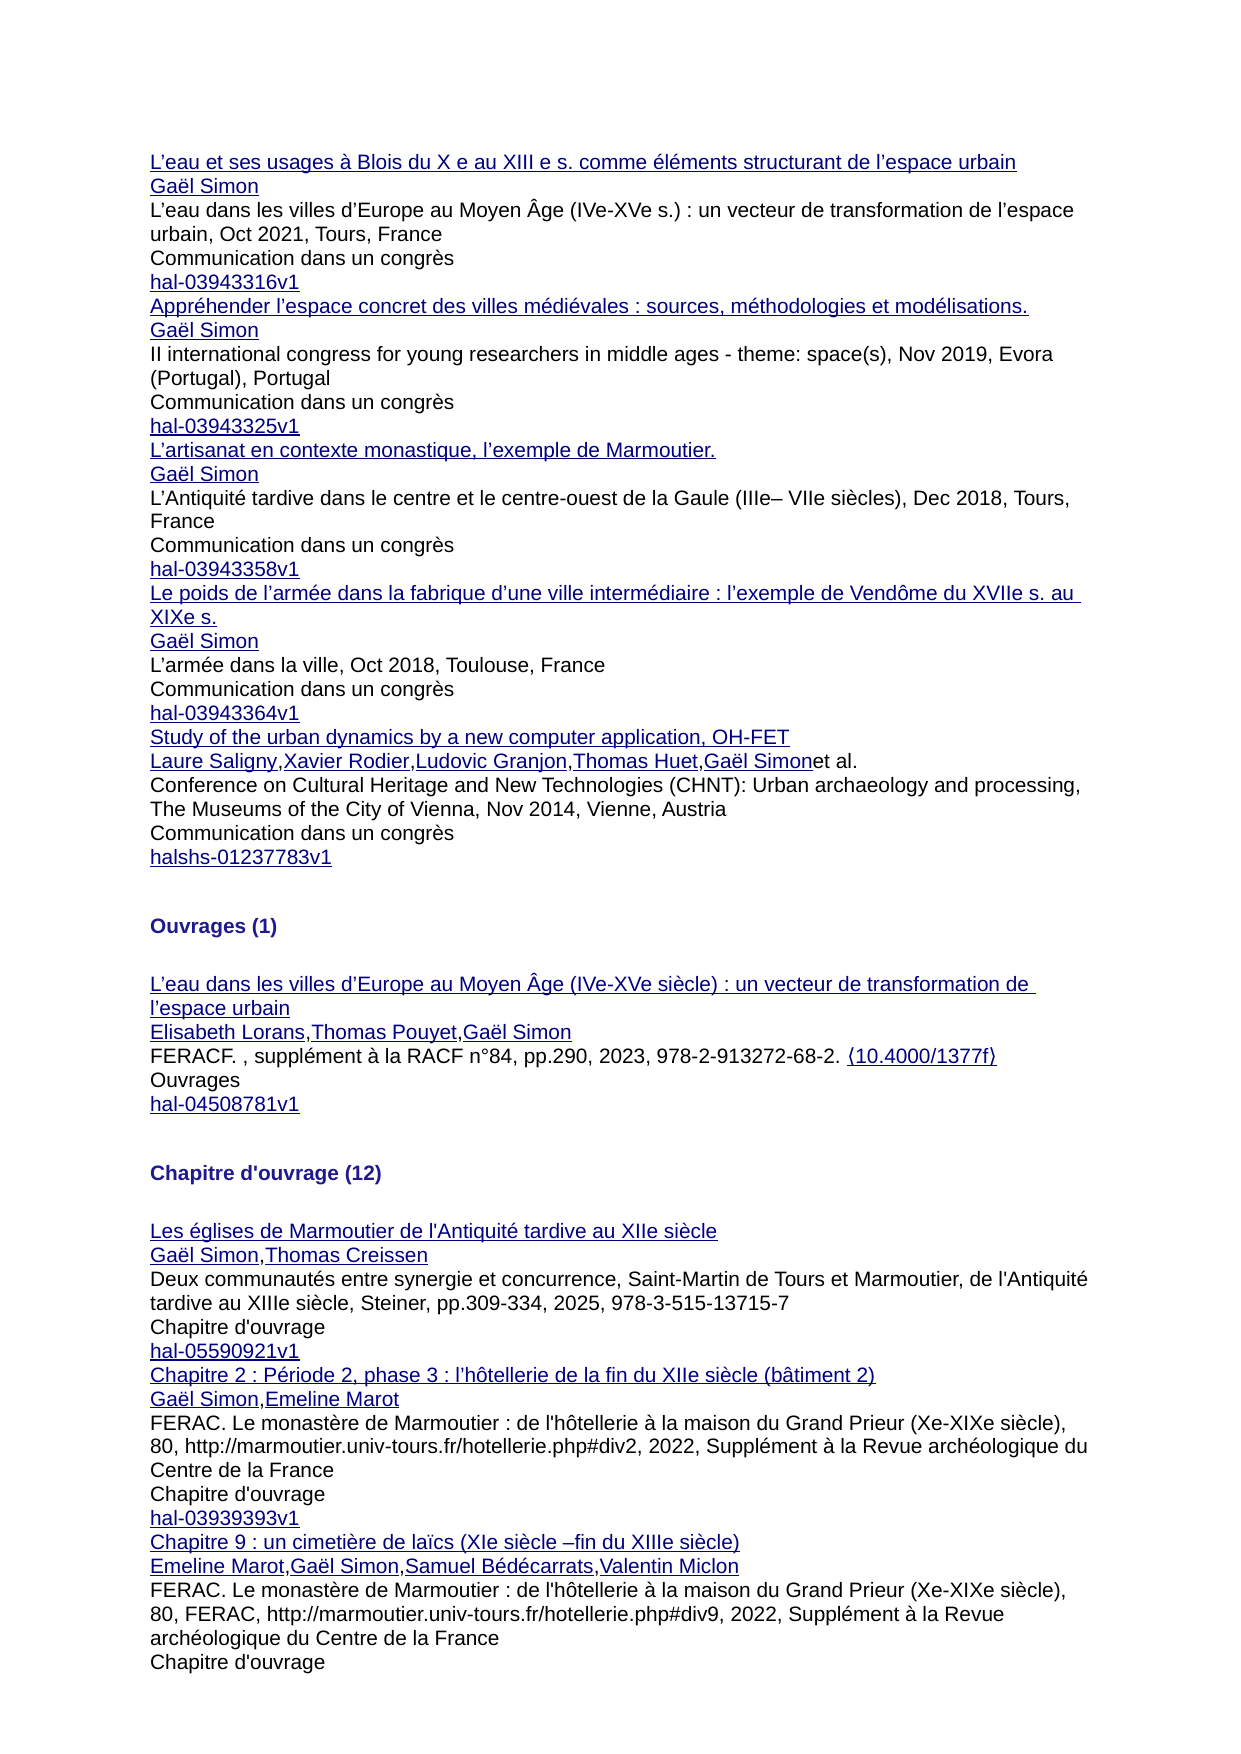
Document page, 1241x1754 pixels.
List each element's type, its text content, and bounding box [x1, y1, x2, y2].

table_cell Study of the urban dynamics by a new computer application, OH-FET Laure Saligny,Xavier Rodier,Ludovic Granjon,Thomas Huet,Gaël Simonet al. Conference on Cultural Heritage and New Technologies (CHNT): Urban archaeology and processing, The Museums of the City of Vienna, Nov 2014, Vienne, Austria Communication dans un congrès halshs-01237783v1 [150, 725, 1090, 869]
table_cell L’eau et ses usages à Blois du X e au XIII e s. comme éléments structurant de l’espace urbain Gaël Simon L’eau dans les villes d’Europe au Moyen Âge (IVe-XVe s.) : un vecteur de transformation de l’espace urbain, Oct 2021, Tours, France Communication dans un congrès hal-03943316v1 [150, 150, 1090, 294]
table_cell Appréhender l’espace concret des villes médiévales : sources, méthodologies et modélisations. Gaël Simon II international congress for young researchers in middle ages - theme: space(s), Nov 2019, Evora (Portugal), Portugal Communication dans un congrès hal-03943325v1 [150, 294, 1090, 437]
table_cell Chapitre 9 : un cimetière de laïcs (XIe siècle –fin du XIIIe siècle) Emeline Marot,Gaël Simon,Samuel Bédécarrats,Valentin Miclon FERAC. Le monastère de Marmoutier : de l'hôtellerie à la maison du Grand Prieur (Xe-XIXe siècle), 80, FERAC, http://marmoutier.univ-tours.fr/hotellerie.php#div9, 2022, Supplément à la Revue archéologique du Centre de la France Chapitre d'ouvrage [150, 1530, 1090, 1674]
table_cell Le poids de l’armée dans la fabrique d’une ville intermédiaire : l’exemple de Vendôme du XVIIe s. au XIXe s. Gaël Simon L’armée dans la ville, Oct 2018, Toulouse, France Communication dans un congrès hal-03943364v1 [150, 581, 1090, 725]
table_header Les églises de Marmoutier de l'Antiquité tardive au XIIe siècle Gaël Simon,Thomas Creissen Deux communautés entre synergie et concurrence, Saint-Martin de Tours et Marmoutier, de l'Antiquité tardive au XIIIe siècle, Steiner, pp.309-334, 2025, 978-3-515-13715-7 Chapitre d'ouvrage hal-05590921v1 [150, 1219, 1090, 1362]
subtitle Chapitre d'ouvrage (12) [150, 1160, 1090, 1184]
table_cell L’artisanat en contexte monastique, l’exemple de Marmoutier. Gaël Simon L’Antiquité tardive dans le centre et le centre-ouest de la Gaule (IIIe– VIIe siècles), Dec 2018, Tours, France Communication dans un congrès hal-03943358v1 [150, 438, 1090, 581]
subtitle Ouvrages (1) [150, 913, 1090, 937]
table_cell Chapitre 2 : Période 2, phase 3 : l’hôtellerie de la fin du XIIe siècle (bâtiment 2) Gaël Simon,Emeline Marot FERAC. Le monastère de Marmoutier : de l'hôtellerie à la maison du Grand Prieur (Xe-XIXe siècle), 80, http://marmoutier.univ-tours.fr/hotellerie.php#div2, 2022, Supplément à la Revue archéologique du Centre de la France Chapitre d'ouvrage hal-03939393v1 [150, 1363, 1090, 1530]
table_header L’eau dans les villes d’Europe au Moyen Âge (IVe-XVe siècle) : un vecteur de transformation de l’espace urbain Elisabeth Lorans,Thomas Pouyet,Gaël Simon FERACF. , supplément à la RACF n°84, pp.290, 2023, 978-2-913272-68-2. ⟨10.4000/1377f⟩ Ouvrages hal-04508781v1 [150, 972, 1090, 1116]
